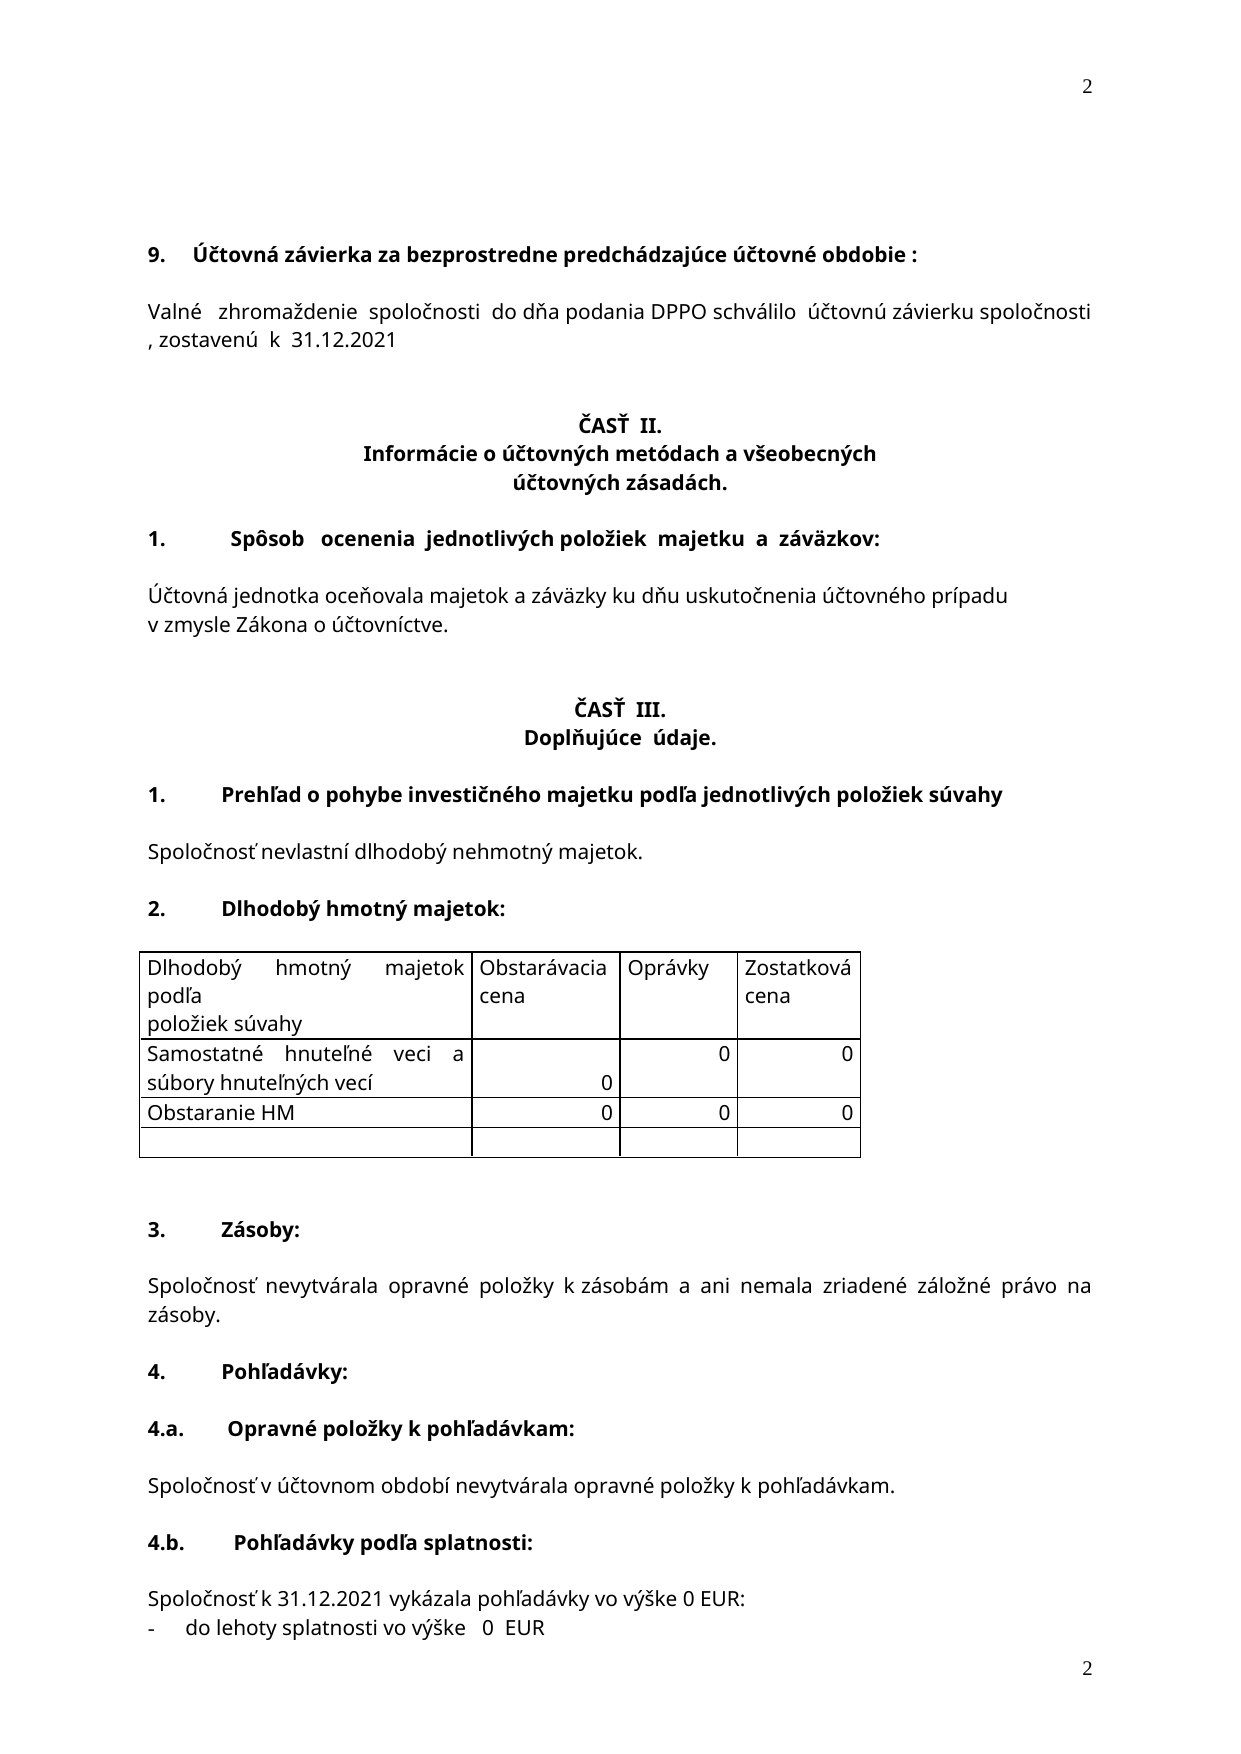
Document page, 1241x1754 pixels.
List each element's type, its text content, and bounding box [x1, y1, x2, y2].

text 4.b. Pohľadávky podľa splatnosti: [148, 1528, 1093, 1556]
table_cell [621, 1128, 737, 1156]
table_cell 0 [621, 1098, 737, 1126]
table_header Obstarávacia cena [473, 953, 619, 1038]
text ČASŤ III. [148, 695, 1093, 723]
text Účtovná jednotka oceňovala majetok a záväzky ku dňu uskutočnenia účtovného prípadu v zmysle Zákona o účtovníctve. [148, 581, 1093, 638]
table_cell [473, 1128, 619, 1156]
list Pohľadávky: [148, 1357, 1093, 1385]
text Informácie o účtovných metódach a všeobecných [148, 439, 1093, 468]
list Prehľad o pohybe investičného majetku podľa jednotlivých položiek súvahy [148, 780, 1093, 809]
text 9. Účtovná závierka za bezprostredne predchádzajúce účtovné obdobie : [148, 240, 1093, 268]
table_header Dlhodobý hmotný majetok podľa položiek súvahy [140, 953, 471, 1038]
table_cell 0 [738, 1040, 860, 1096]
table_cell [140, 1128, 471, 1156]
text 1. Spôsob ocenenia jednotlivých položiek majetku a záväzkov: [148, 524, 1093, 553]
table_cell 0 [473, 1098, 619, 1126]
table_cell Obstaranie HM [140, 1098, 471, 1126]
text Spoločnosť k 31.12.2021 vykázala pohľadávky vo výške 0 EUR: [148, 1584, 1093, 1613]
table_cell 0 [621, 1040, 737, 1096]
list Zásoby: [148, 1215, 1093, 1243]
table_cell [738, 1128, 860, 1156]
list do lehoty splatnosti vo výške 0 EUR [148, 1613, 1093, 1641]
text Spoločnosť v účtovnom období nevytvárala opravné položky k pohľadávkam. [148, 1471, 1093, 1499]
text účtovných zásadách. [148, 468, 1093, 496]
text Doplňujúce údaje. [148, 723, 1093, 752]
text 4.a. Opravné položky k pohľadávkam: [148, 1414, 1093, 1442]
text Spoločnosť nevytvárala opravné položky k zásobám a ani nemala zriadené záložné právo na zásoby. [148, 1272, 1093, 1328]
table_header Zostatková cena [738, 953, 860, 1038]
table_cell 0 [738, 1098, 860, 1126]
table_cell Samostatné hnuteľné veci a súbory hnuteľných vecí [140, 1039, 471, 1096]
text Valné zhromaždenie spoločnosti do dňa podania DPPO schválilo účtovnú závierku spoločnosti , zostavenú k 31.12.2021 [148, 297, 1093, 354]
text Spoločnosť nevlastní dlhodobý nehmotný majetok. [148, 837, 1093, 866]
list Dlhodobý hmotný majetok: [148, 894, 1093, 923]
table_header Oprávky [621, 953, 737, 1038]
subtitle ČASŤ II. [148, 411, 1093, 439]
table_cell 0 [473, 1040, 619, 1096]
